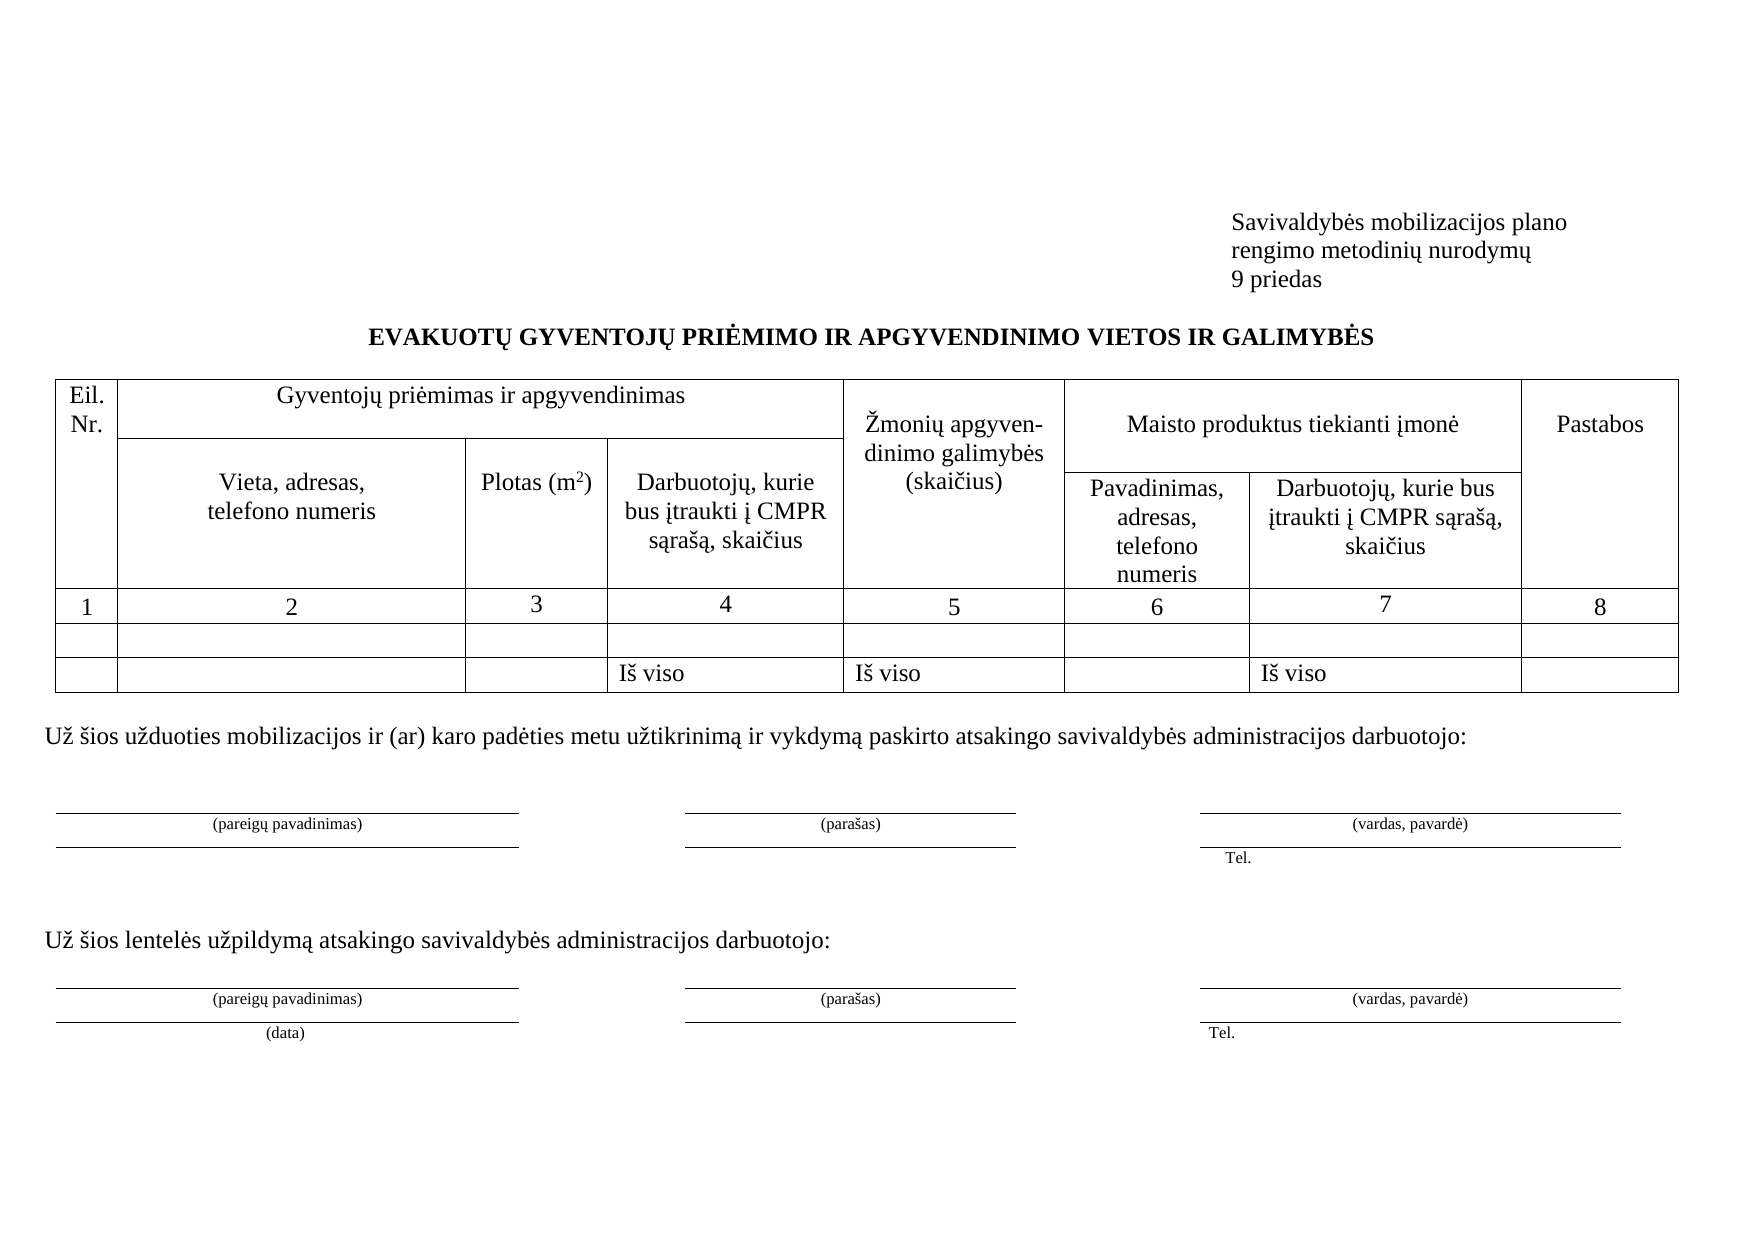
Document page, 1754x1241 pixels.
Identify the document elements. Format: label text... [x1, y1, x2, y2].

table_header [56, 779, 519, 813]
table_cell Iš viso [608, 658, 843, 692]
table_cell 3 [466, 589, 607, 623]
table_cell (vardas, pavardė) [1200, 814, 1621, 847]
table_cell (pareigų pavadinimas) [56, 989, 519, 1022]
table_cell (parašas) [685, 989, 1016, 1022]
table_header Maisto produktus tiekianti įmonė [1065, 380, 1521, 472]
table_cell [1522, 624, 1678, 657]
table_cell 6 [1065, 589, 1249, 623]
table_cell [1065, 624, 1249, 657]
table_cell [608, 624, 843, 657]
table_header [519, 779, 685, 813]
table_header [685, 779, 1016, 813]
table_cell (parašas) [685, 814, 1016, 847]
text Už šios užduoties mobilizacijos ir (ar) karo padėties metu užtikrinimą ir vykdymą paskirto atsakingo savivaldybės administracijos darbuotojo: [44, 721, 1683, 750]
table_cell Iš viso [1250, 658, 1521, 692]
table_header Pastabos [1522, 380, 1678, 588]
table_header [1200, 954, 1621, 988]
text Savivaldybės mobilizacijos plano [59, 207, 1683, 235]
table_header [519, 954, 685, 988]
table_header Gyventojų priėmimas ir apgyvendinimas [118, 380, 843, 438]
text rengimo metodinių nurodymų [59, 235, 1683, 264]
table_cell Iš viso [844, 658, 1064, 692]
text (data) Tel. [59, 1023, 1683, 1042]
table_cell [519, 813, 685, 847]
table_header Žmonių apgyven-dinimo galimybės (skaičius) [844, 380, 1064, 588]
table_cell (vardas, pavardė) [1200, 989, 1621, 1022]
text Už šios lentelės užpildymą atsakingo savivaldybės administracijos darbuotojo: [44, 925, 1683, 953]
table_header [56, 954, 519, 988]
table_cell 5 [844, 589, 1064, 623]
table_cell [1250, 624, 1521, 657]
table_cell [56, 624, 117, 657]
text 9 priedas [59, 264, 1683, 293]
table_cell 2 [118, 589, 465, 623]
table_cell Darbuotojų, kurie bus įtraukti į CMPR sąrašą, skaičius [608, 439, 843, 588]
table_cell (pareigų pavadinimas) [56, 814, 519, 847]
text Tel. [44, 848, 1683, 867]
table_cell [1016, 988, 1200, 1022]
table_header Eil. Nr. [56, 380, 117, 588]
table_header [1016, 954, 1200, 988]
table_cell [466, 658, 607, 692]
table_header [1016, 779, 1200, 813]
table_cell [1016, 813, 1200, 847]
table_cell Pavadinimas, adresas, telefono numeris [1065, 473, 1249, 588]
table_cell [118, 624, 465, 657]
table_cell Vieta, adresas, telefono numeris [118, 439, 465, 588]
table_header [685, 954, 1016, 988]
table_cell 7 [1250, 589, 1521, 623]
table_cell [56, 658, 117, 692]
text Evakuotų gyventojų priėmimo ir apgyvendinimo VIETOS IR GALIMYBĖS [59, 322, 1683, 350]
table_cell [1522, 658, 1678, 692]
table_cell [118, 658, 465, 692]
table_cell [844, 624, 1064, 657]
table_cell Darbuotojų, kurie bus įtraukti į CMPR sąrašą, skaičius [1250, 473, 1521, 588]
table_cell 1 [56, 589, 117, 623]
table_cell 8 [1522, 589, 1678, 623]
table_cell Plotas (m2) [466, 439, 607, 588]
table_cell [466, 624, 607, 657]
table_cell [519, 988, 685, 1022]
table_cell 4 [608, 589, 843, 623]
table_header [1200, 779, 1621, 813]
table_cell [1065, 658, 1249, 692]
